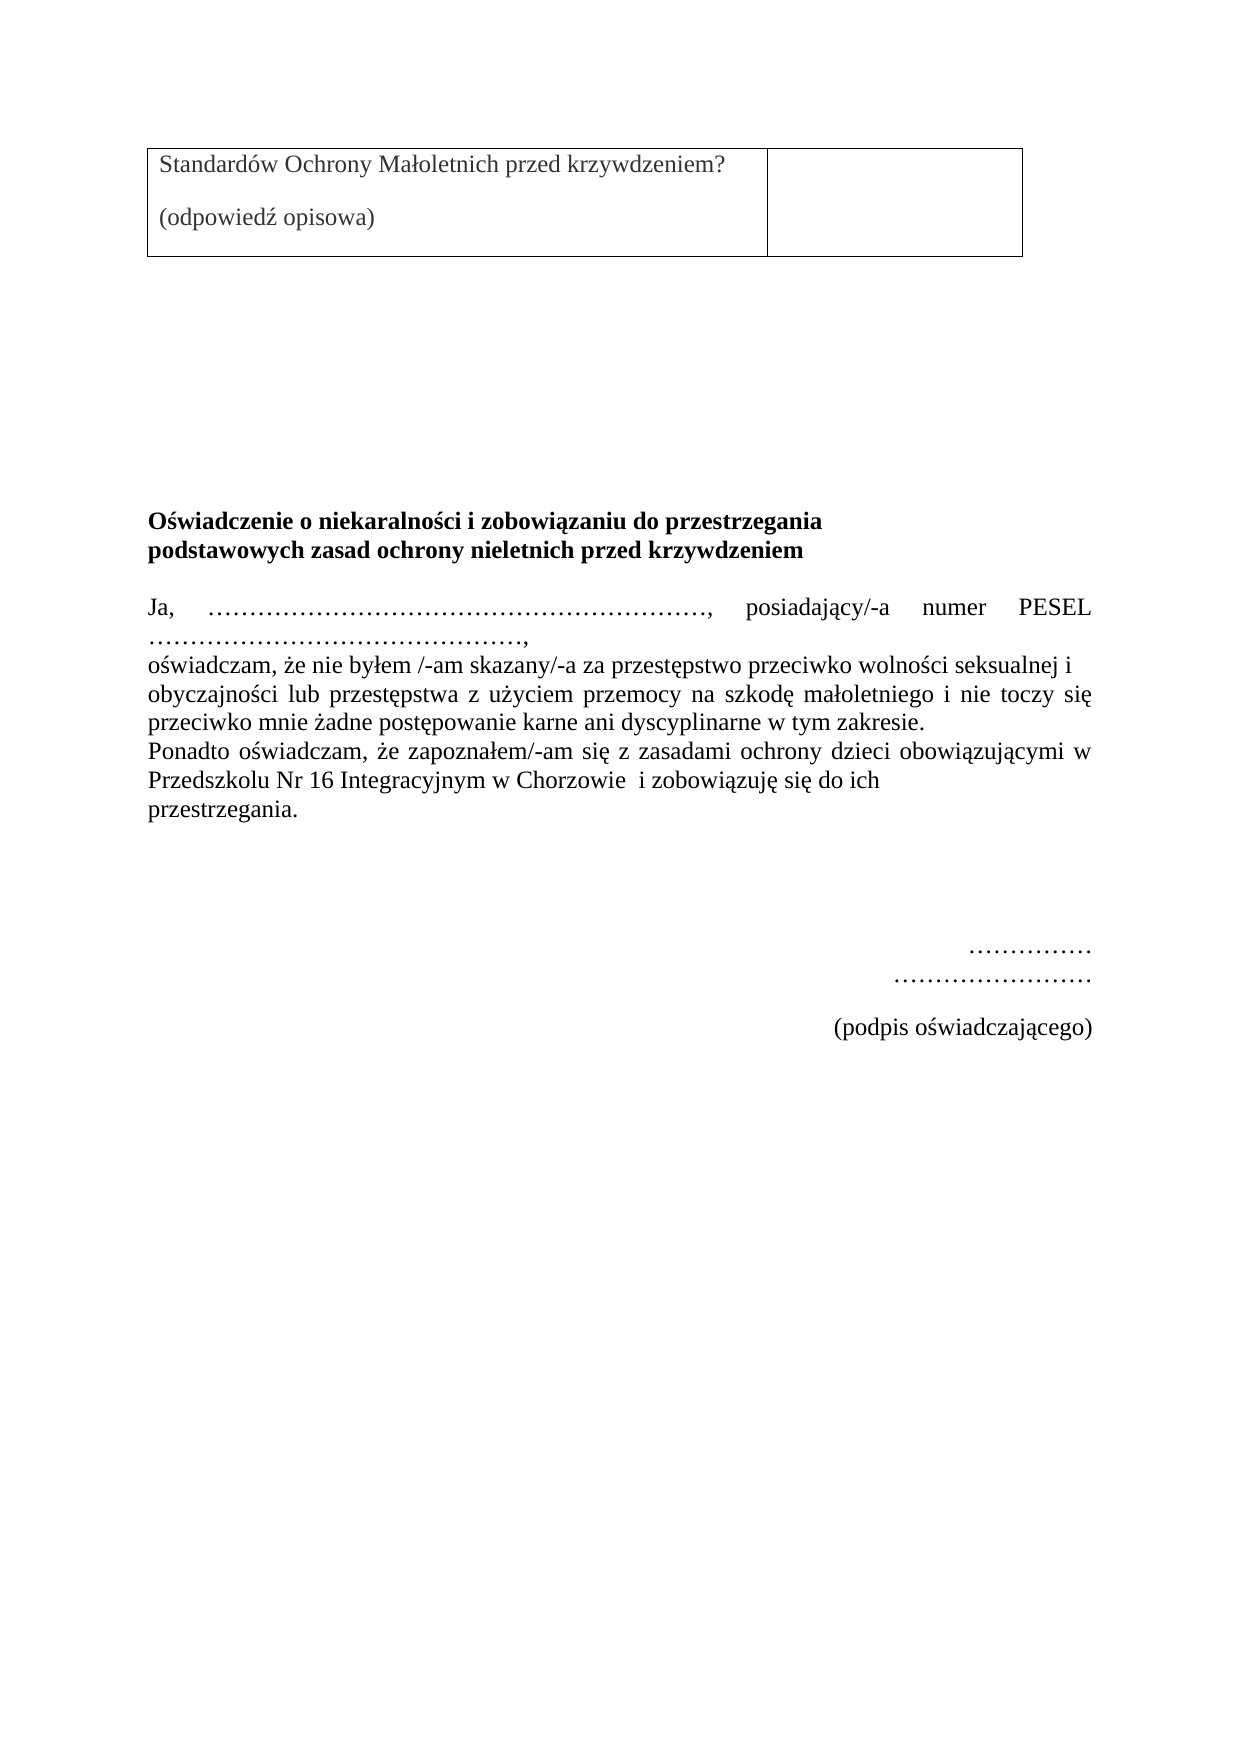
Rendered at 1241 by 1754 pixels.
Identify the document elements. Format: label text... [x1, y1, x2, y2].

text oświadczam, że nie byłem /-am skazany/-a za przestępstwo przeciwko wolności seksualnej i [148, 650, 1093, 679]
text (podpis oświadczającego) [148, 1012, 1093, 1041]
text Oświadczenie o niekaralności i zobowiązaniu do przestrzegania [148, 506, 1093, 535]
text podstawowych zasad ochrony nieletnich przed krzywdzeniem [148, 535, 1093, 564]
text obyczajności lub przestępstwa z użyciem przemocy na szkodę małoletniego i nie toczy się przeciwko mnie żadne postępowanie karne ani dyscyplinarne w tym zakresie. [148, 679, 1093, 736]
text Ja, ……………………………………………………, posiadający/-a numer PESEL ………………………………………, [148, 592, 1093, 650]
table_cell [768, 149, 1022, 256]
text ………………………………… [148, 930, 1093, 987]
text Ponadto oświadczam, że zapoznałem/-am się z zasadami ochrony dzieci obowiązującymi w Przedszkolu Nr 16 Integracyjnym w Chorzowie i zobowiązuję się do ich [148, 736, 1093, 794]
text przestrzegania. [148, 794, 1093, 822]
table_cell Standardów Ochrony Małoletnich przed krzywdzeniem? (odpowiedź opisowa) [148, 149, 767, 256]
